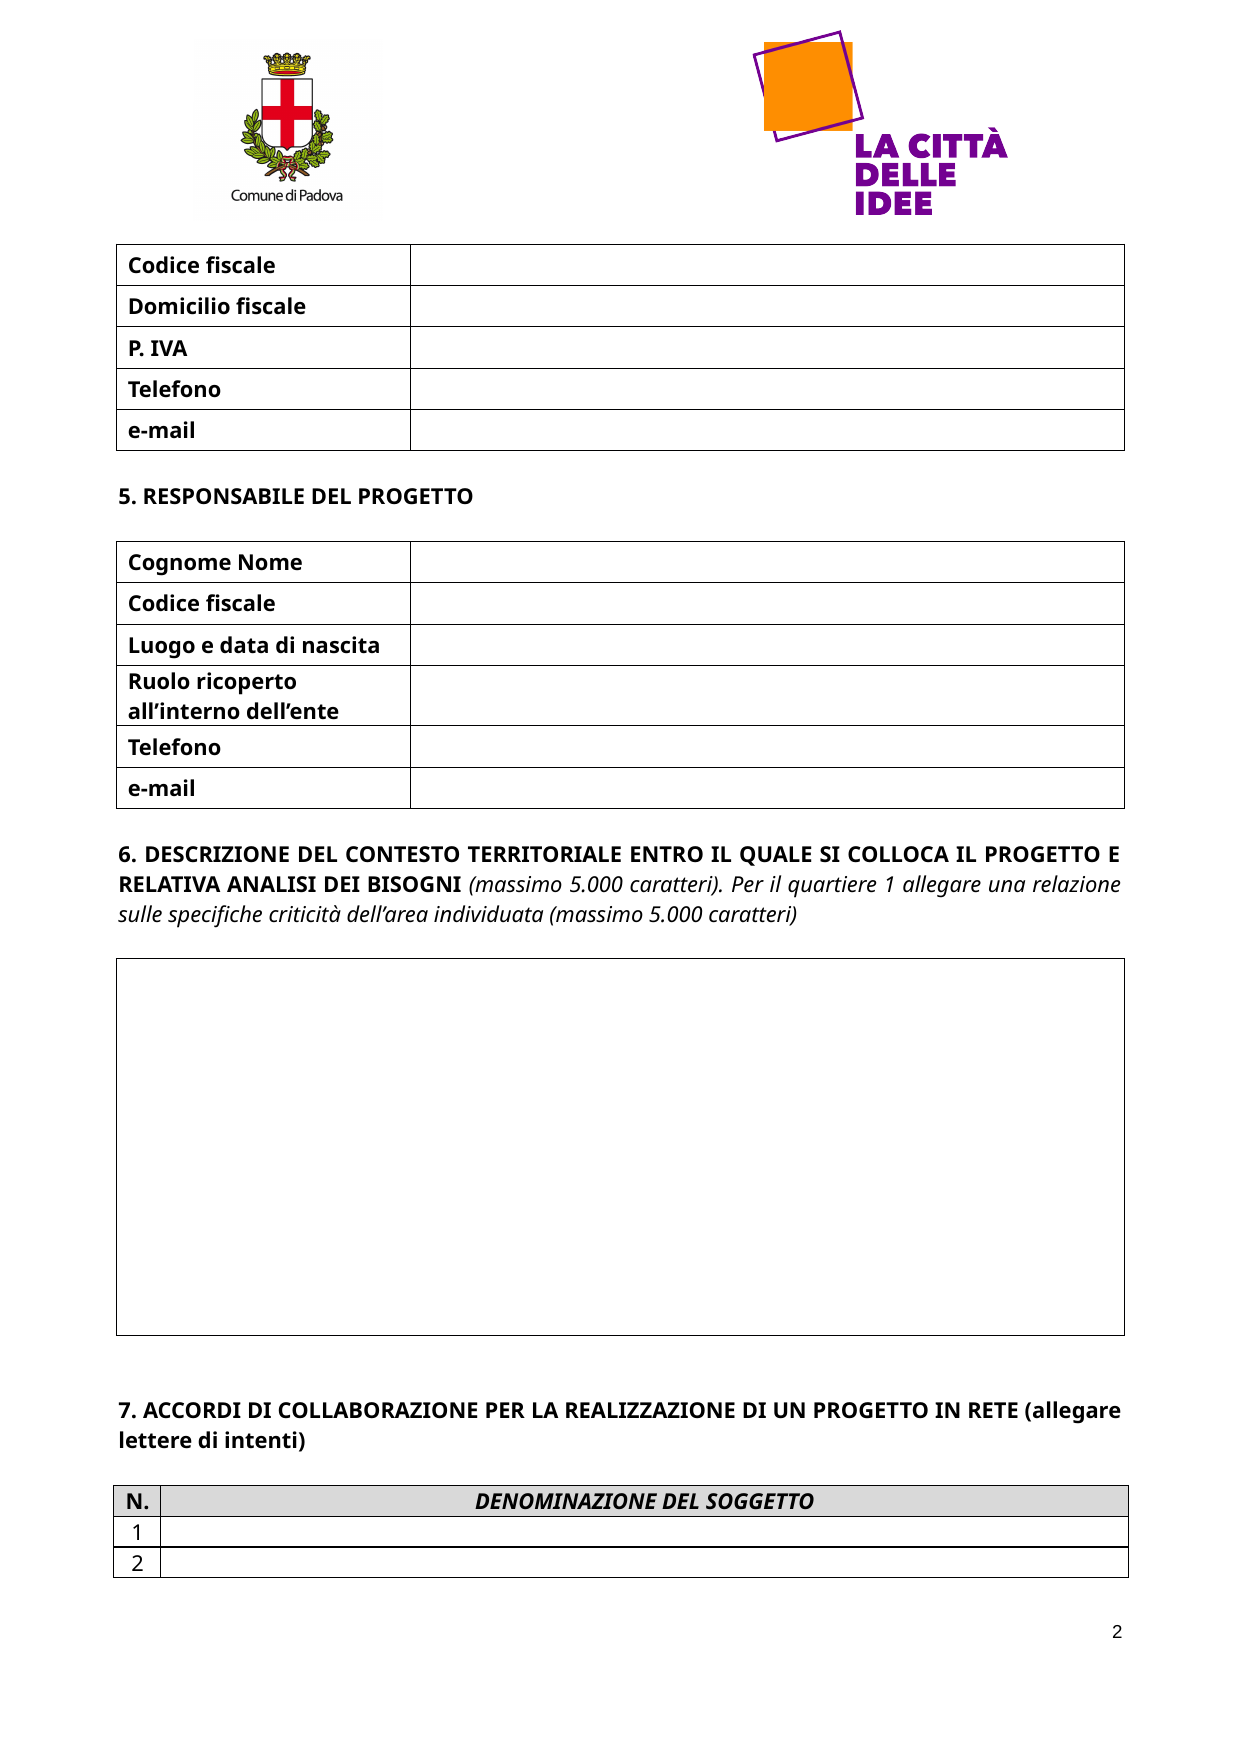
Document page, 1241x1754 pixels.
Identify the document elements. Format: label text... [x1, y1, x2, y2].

picture [193, 39, 383, 221]
table_cell Telefono [117, 369, 410, 409]
table_cell [411, 286, 1124, 326]
table_cell [411, 768, 1124, 808]
table_cell e-mail [117, 410, 410, 450]
table_cell 1 [114, 1517, 160, 1546]
table_cell [161, 1517, 1128, 1546]
table_cell [411, 369, 1124, 409]
table_cell P. IVA [117, 327, 410, 368]
text 5. RESPONSABILE DEL PROGETTO [118, 481, 1122, 511]
table_cell [411, 583, 1124, 623]
table_cell [411, 726, 1124, 767]
picture [752, 30, 1008, 215]
table_cell [411, 327, 1124, 368]
table_cell Ruolo ricoperto all’interno dell’ente [117, 666, 410, 725]
table_cell Telefono [117, 726, 410, 767]
table_cell [161, 1548, 1128, 1577]
table_cell [411, 625, 1124, 665]
table_cell [411, 245, 1124, 285]
table_cell 2 [114, 1548, 160, 1577]
table_cell Domicilio fiscale [117, 286, 410, 326]
table_header N. [114, 1486, 160, 1516]
table_header DENOMINAZIONE DEL SOGGETTO [161, 1486, 1128, 1516]
table_header [117, 959, 1124, 1335]
table_cell Codice fiscale [117, 583, 410, 623]
table_cell Luogo e data di nascita [117, 625, 410, 665]
table_cell [411, 666, 1124, 725]
table_cell [411, 410, 1124, 450]
text 7. ACCORDI DI COLLABORAZIONE PER LA REALIZZAZIONE DI UN PROGETTO IN RETE (allegare lettere di intenti) [118, 1395, 1122, 1455]
table_cell e-mail [117, 768, 410, 808]
table_cell Codice fiscale [117, 245, 410, 285]
table_header Cognome Nome [117, 542, 410, 582]
text 6. DESCRIZIONE DEL CONTESTO TERRITORIALE ENTRO IL QUALE SI COLLOCA IL PROGETTO E RELATIVA ANALISI DEI BISOGNI (massimo 5.000 caratteri). Per il quartiere 1 allegare una relazione sulle specifiche criticità dell’area individuata (massimo 5.000 caratteri) [118, 839, 1122, 928]
table_header [411, 542, 1124, 582]
